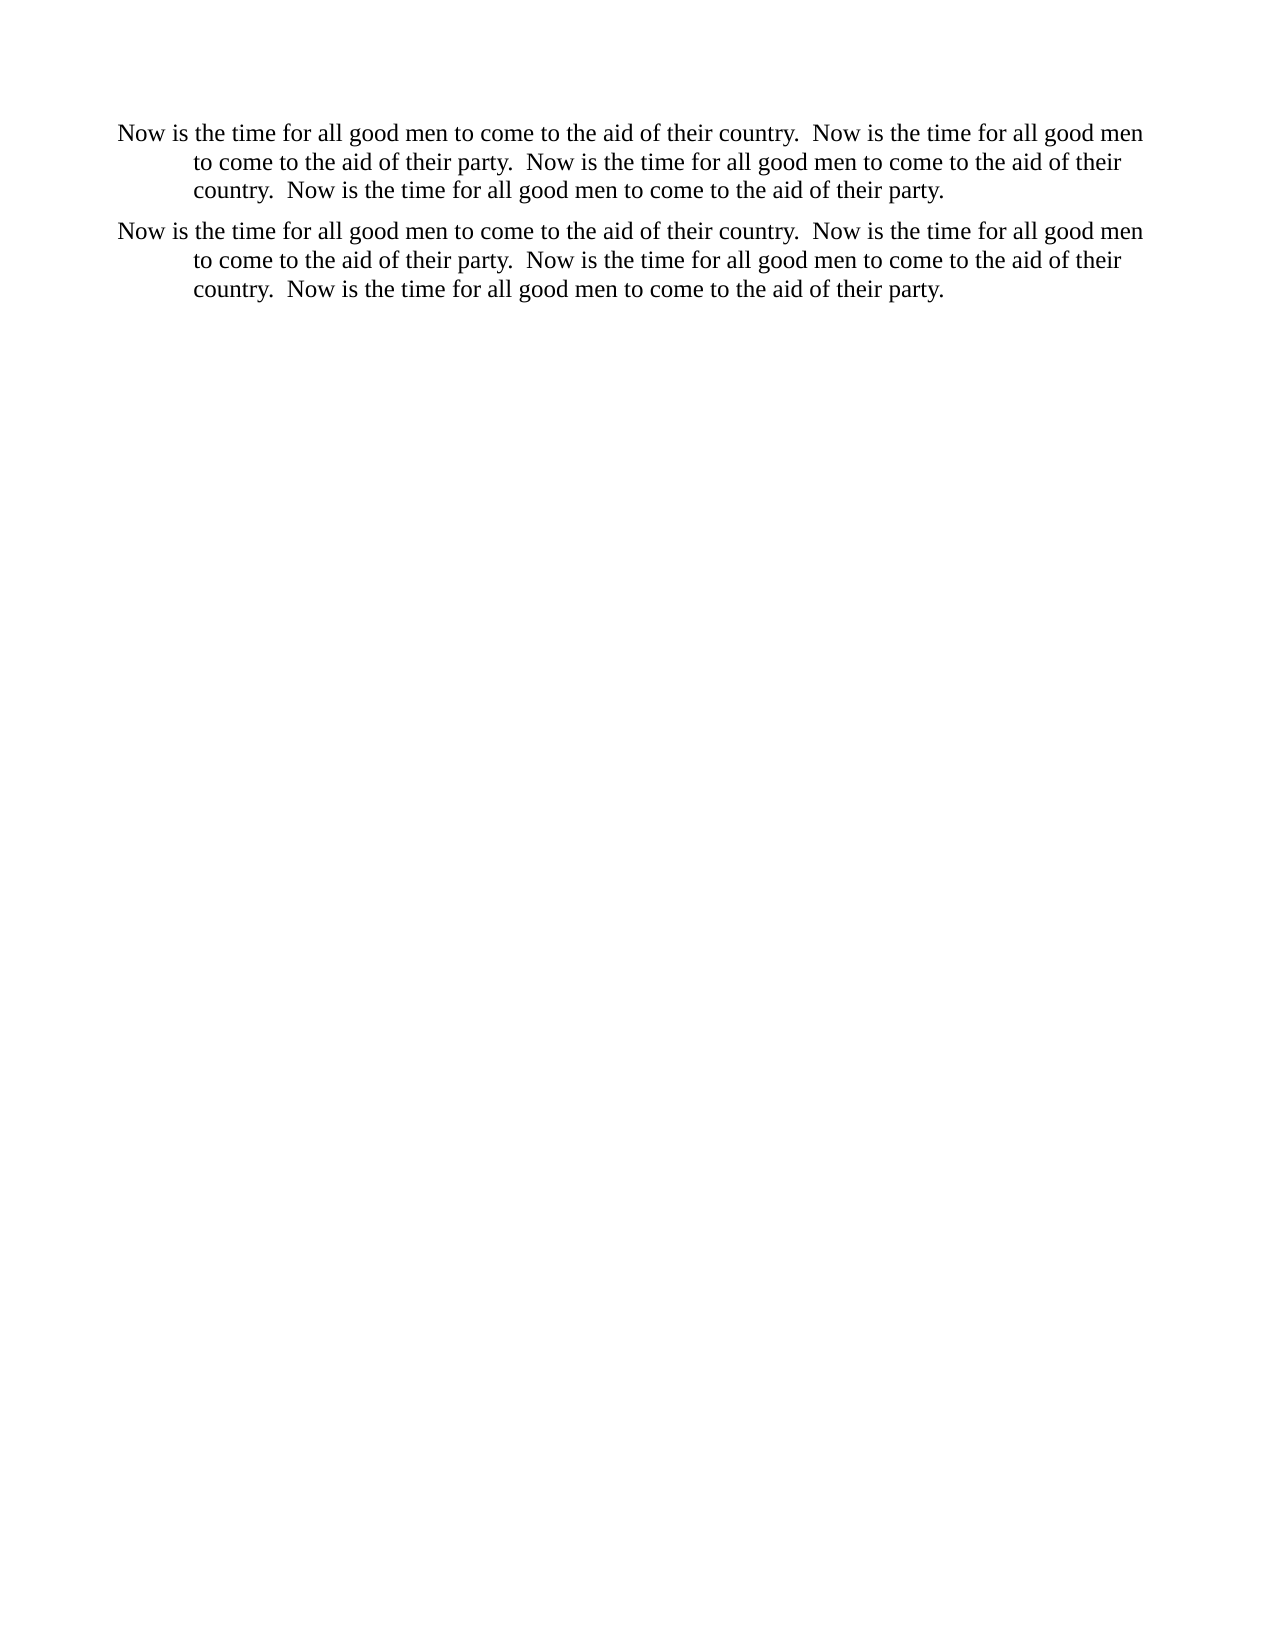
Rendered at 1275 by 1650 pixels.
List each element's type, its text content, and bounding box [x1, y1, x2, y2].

text Now is the time for all good men to come to the aid of their country. Now is the time for all good men to come to the aid of their party. Now is the time for all good men to come to the aid of their country. Now is the time for all good men to come to the aid of their party. [117, 216, 1157, 303]
text Now is the time for all good men to come to the aid of their country. Now is the time for all good men to come to the aid of their party. Now is the time for all good men to come to the aid of their country. Now is the time for all good men to come to the aid of their party. [117, 118, 1157, 204]
